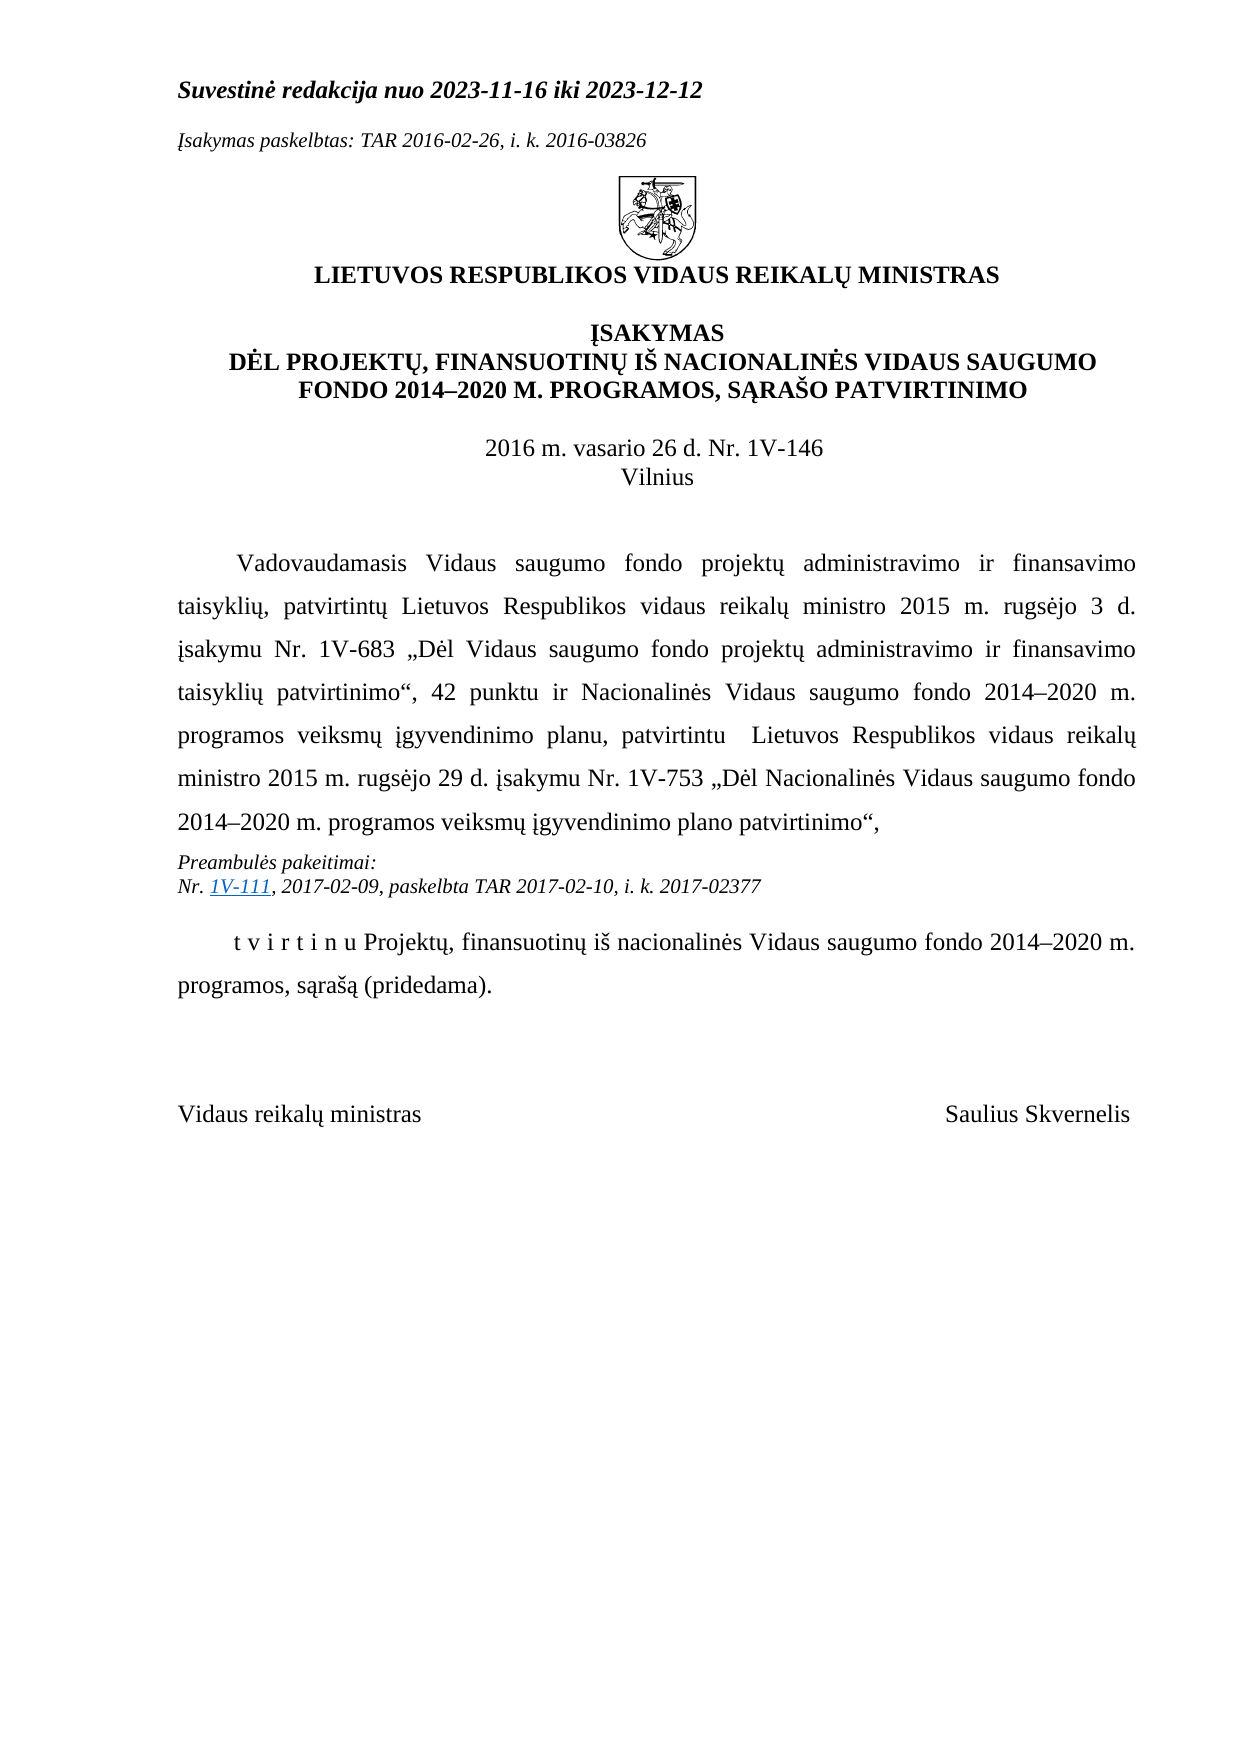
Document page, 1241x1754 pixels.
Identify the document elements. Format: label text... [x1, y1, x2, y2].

text Nr. 1V-111, 2017-02-09, paskelbta TAR 2017-02-10, i. k. 2017-02377 [177, 874, 1137, 898]
subtitle DĖL PROJEKTŲ, FINANSUOTINŲ IŠ NACIONALINĖS VIDAUS SAUGUMO FONDO 2014–2020 M. PROGRAMOS, sąrašo patvirtinimo [189, 347, 1137, 404]
text Vilnius [177, 462, 1137, 490]
text Vadovaudamasis Vidaus saugumo fondo projektų administravimo ir finansavimo taisyklių, patvirtintų Lietuvos Respublikos vidaus reikalų ministro 2015 m. rugsėjo 3 d. įsakymu Nr. 1V-683 „Dėl Vidaus saugumo fondo projektų administravimo ir finansavimo taisyklių patvirtinimo“, 42 punktu ir Nacionalinės Vidaus saugumo fondo 2014–2020 m. programos veiksmų įgyvendinimo planu, patvirtintu Lietuvos Respublikos vidaus reikalų ministro 2015 m. rugsėjo 29 d. įsakymu Nr. 1V-753 „Dėl Nacionalinės Vidaus saugumo fondo 2014–2020 m. programos veiksmų įgyvendinimo plano patvirtinimo“, [177, 548, 1137, 835]
text Įsakymas paskelbtas: TAR 2016-02-26, i. k. 2016-03826 [177, 128, 1137, 152]
text Suvestinė redakcija nuo 2023-11-16 iki 2023-12-12 [177, 75, 1137, 104]
text 2016 m. vasario 26 d. Nr. 1V-146 [177, 433, 1137, 462]
text Preambulės pakeitimai: [177, 850, 1137, 874]
text LIETUVOS RESPUBLIKOS VIDAUS REIKALŲ MINISTRAS [177, 260, 1137, 289]
text ĮSAKYMAS [177, 318, 1137, 347]
text Vidaus reikalų ministras Saulius Skvernelis [177, 1099, 1137, 1128]
text t v i r t i n u Projektų, finansuotinų iš nacionalinės Vidaus saugumo fondo 2014–2020 m. programos, sąrašą (pridedama). [177, 927, 1137, 998]
